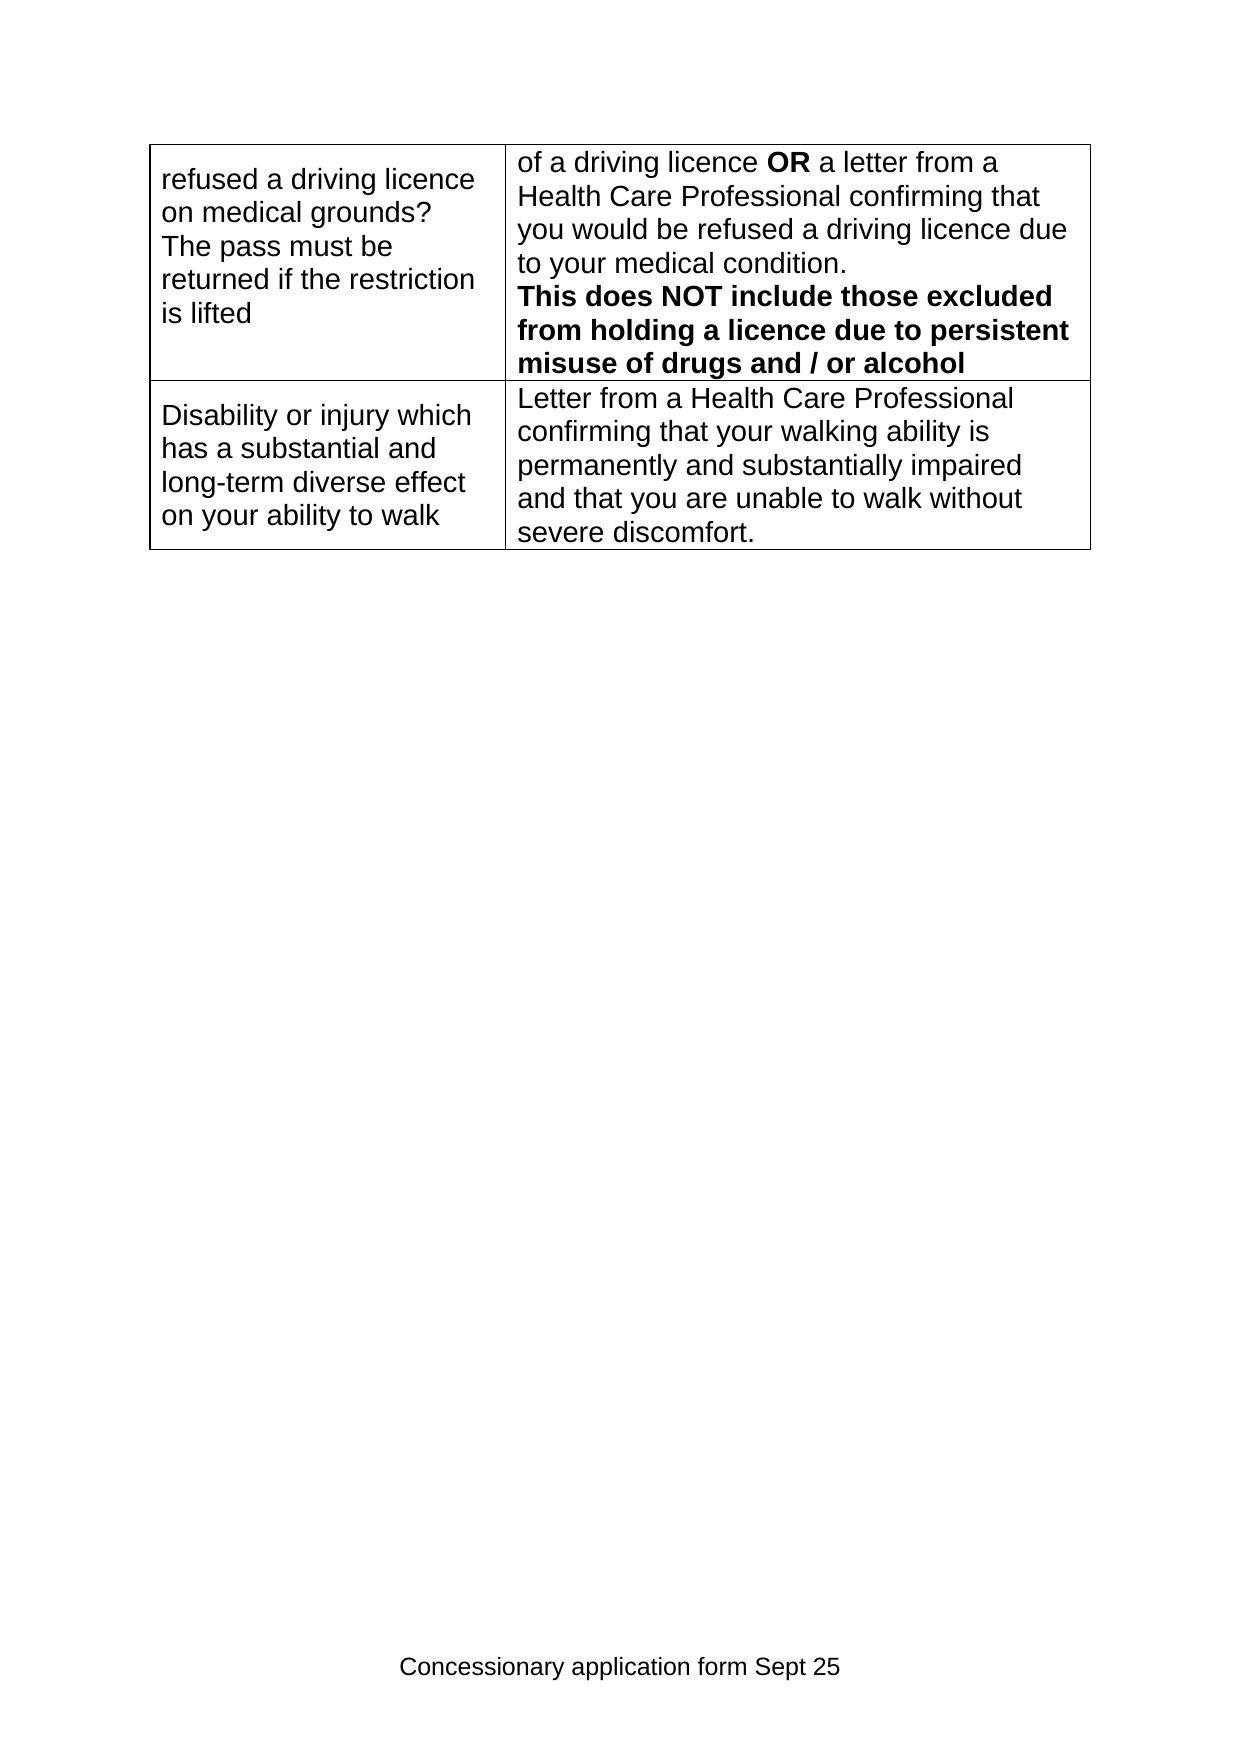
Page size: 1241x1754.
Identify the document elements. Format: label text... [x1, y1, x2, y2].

table_cell refused a driving licence on medical grounds? The pass must be returned if the restriction is lifted [151, 145, 505, 380]
table_cell Disability or injury which has a substantial and long-term diverse effect on your ability to walk [151, 381, 505, 548]
table_cell of a driving licence OR a letter from a Health Care Professional confirming that you would be refused a driving licence due to your medical condition. This does NOT include those excluded from holding a licence due to persistent misuse of drugs and / or alcohol [506, 145, 1090, 380]
table_cell Letter from a Health Care Professional confirming that your walking ability is permanently and substantially impaired and that you are unable to walk without severe discomfort. [506, 381, 1090, 548]
